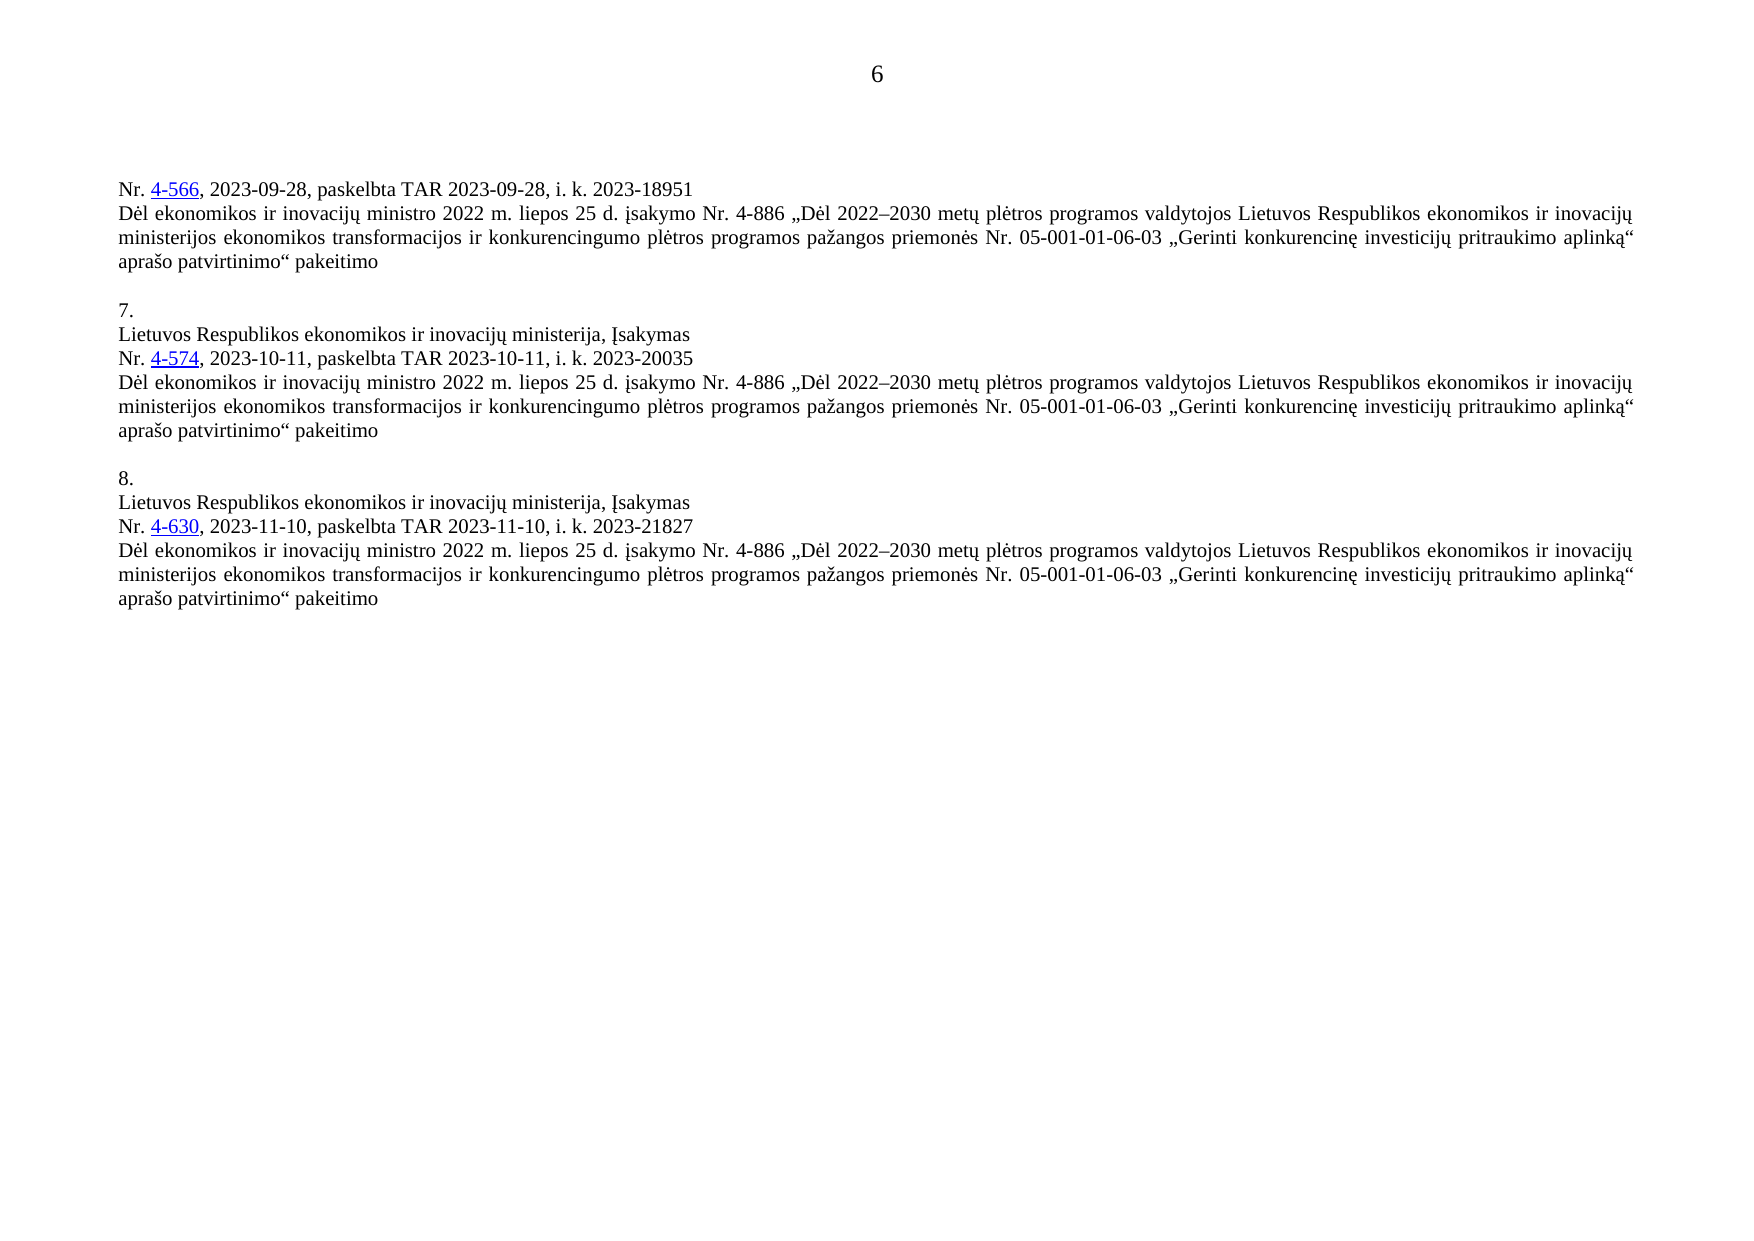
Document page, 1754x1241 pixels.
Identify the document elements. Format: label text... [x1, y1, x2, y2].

text Dėl ekonomikos ir inovacijų ministro 2022 m. liepos 25 d. įsakymo Nr. 4-886 „Dėl 2022–2030 metų plėtros programos valdytojos Lietuvos Respublikos ekonomikos ir inovacijų ministerijos ekonomikos transformacijos ir konkurencingumo plėtros programos pažangos priemonės Nr. 05-001-01-06-03 „Gerinti konkurencinę investicijų pritraukimo aplinką“ aprašo patvirtinimo“ pakeitimo [118, 201, 1636, 273]
text 8. [118, 466, 1636, 490]
text Nr. 4-574, 2023-10-11, paskelbta TAR 2023-10-11, i. k. 2023-20035 [118, 346, 1636, 370]
text Dėl ekonomikos ir inovacijų ministro 2022 m. liepos 25 d. įsakymo Nr. 4-886 „Dėl 2022–2030 metų plėtros programos valdytojos Lietuvos Respublikos ekonomikos ir inovacijų ministerijos ekonomikos transformacijos ir konkurencingumo plėtros programos pažangos priemonės Nr. 05-001-01-06-03 „Gerinti konkurencinę investicijų pritraukimo aplinką“ aprašo patvirtinimo“ pakeitimo [118, 370, 1636, 442]
text Lietuvos Respublikos ekonomikos ir inovacijų ministerija, Įsakymas [118, 322, 1636, 346]
text Dėl ekonomikos ir inovacijų ministro 2022 m. liepos 25 d. įsakymo Nr. 4-886 „Dėl 2022–2030 metų plėtros programos valdytojos Lietuvos Respublikos ekonomikos ir inovacijų ministerijos ekonomikos transformacijos ir konkurencingumo plėtros programos pažangos priemonės Nr. 05-001-01-06-03 „Gerinti konkurencinę investicijų pritraukimo aplinką“ aprašo patvirtinimo“ pakeitimo [118, 538, 1636, 610]
text Nr. 4-630, 2023-11-10, paskelbta TAR 2023-11-10, i. k. 2023-21827 [118, 514, 1636, 538]
text 7. [118, 297, 1636, 322]
text Nr. 4-566, 2023-09-28, paskelbta TAR 2023-09-28, i. k. 2023-18951 [118, 177, 1636, 201]
text Lietuvos Respublikos ekonomikos ir inovacijų ministerija, Įsakymas [118, 490, 1636, 514]
